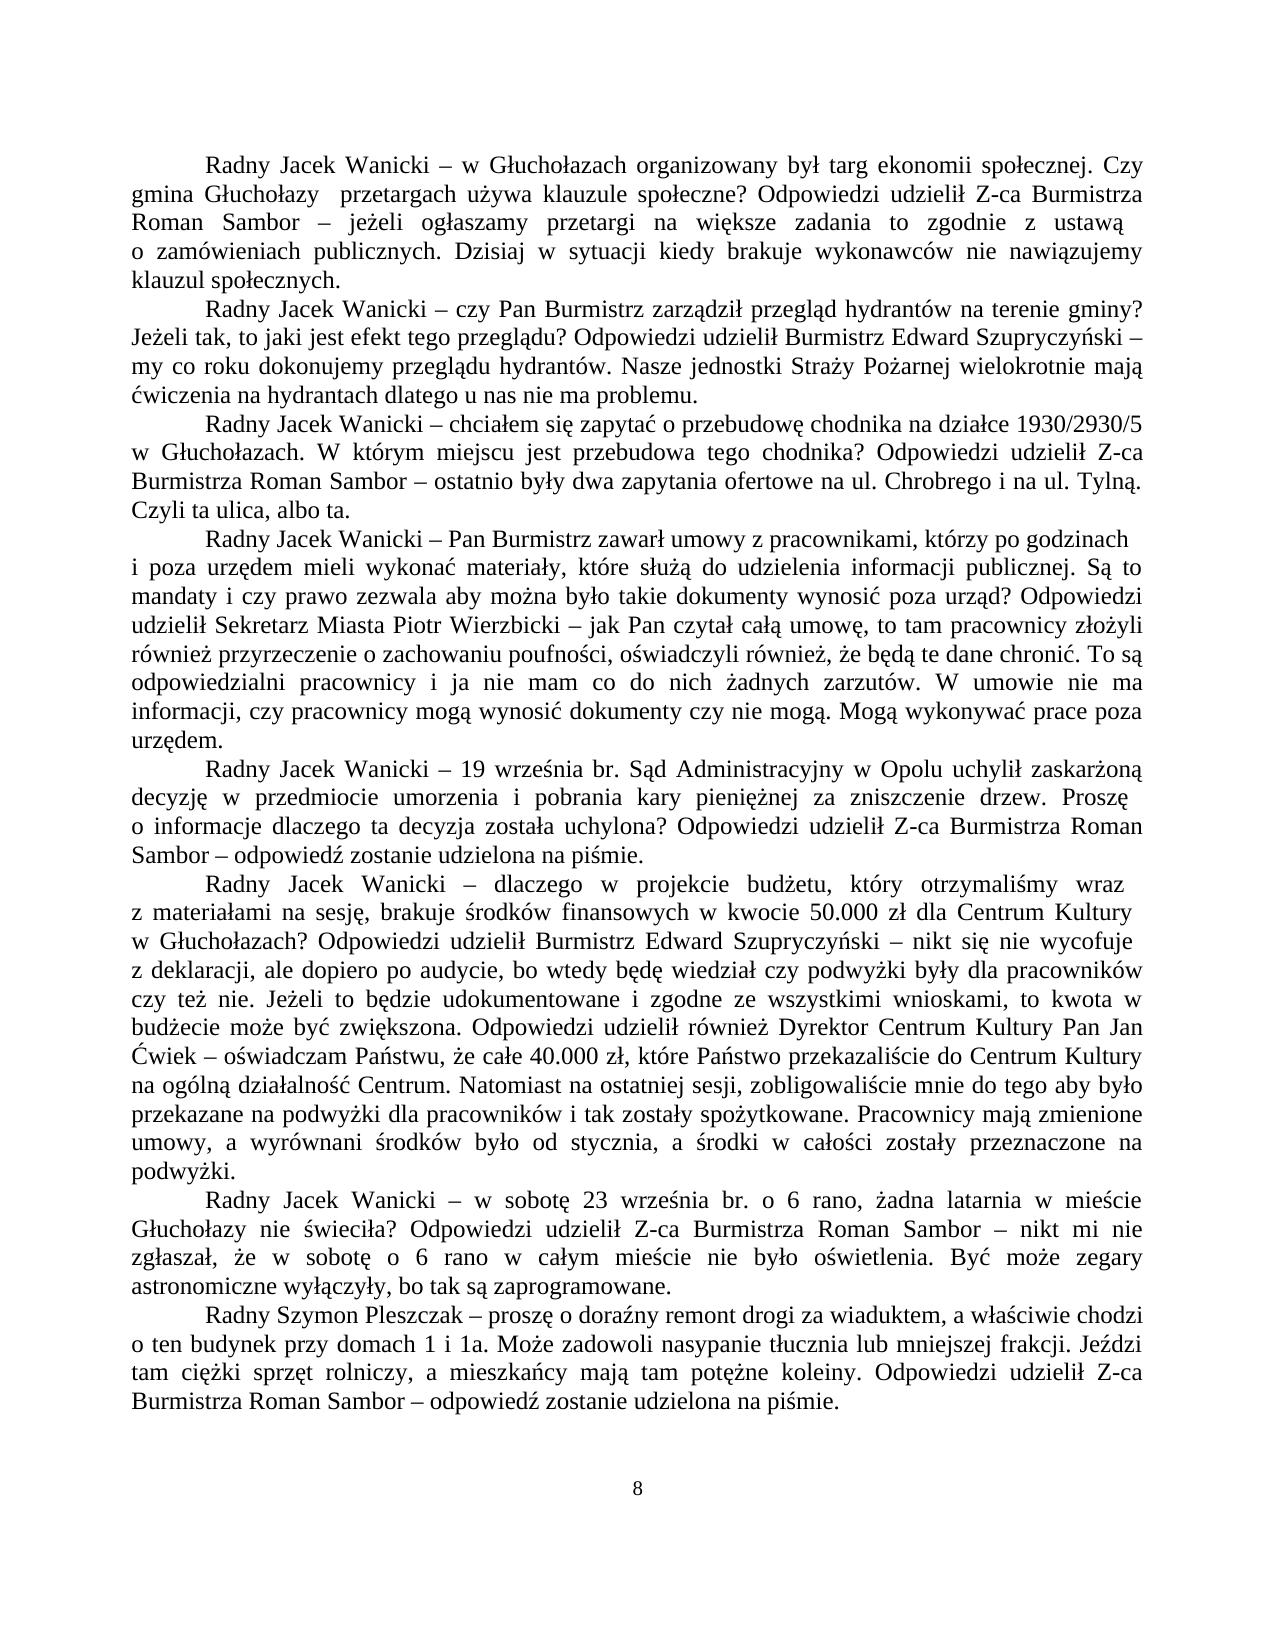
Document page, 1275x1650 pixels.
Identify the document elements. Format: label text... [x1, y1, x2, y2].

text Radny Jacek Wanicki – 19 września br. Sąd Administracyjny w Opolu uchylił zaskarżoną decyzję w przedmiocie umorzenia i pobrania kary pieniężnej za zniszczenie drzew. Proszę o informacje dlaczego ta decyzja została uchylona? Odpowiedzi udzielił Z-ca Burmistrza Roman Sambor – odpowiedź zostanie udzielona na piśmie. [131, 754, 1144, 869]
text Radny Szymon Pleszczak – proszę o doraźny remont drogi za wiaduktem, a właściwie chodzi o ten budynek przy domach 1 i 1a. Może zadowoli nasypanie tłucznia lub mniejszej frakcji. Jeździ tam ciężki sprzęt rolniczy, a mieszkańcy mają tam potężne koleiny. Odpowiedzi udzielił Z-ca Burmistrza Roman Sambor – odpowiedź zostanie udzielona na piśmie. [131, 1300, 1144, 1415]
text Radny Jacek Wanicki – w Głuchołazach organizowany był targ ekonomii społecznej. Czy gmina Głuchołazy przetargach używa klauzule społeczne? Odpowiedzi udzielił Z-ca Burmistrza Roman Sambor – jeżeli ogłaszamy przetargi na większe zadania to zgodnie z ustawą o zamówieniach publicznych. Dzisiaj w sytuacji kiedy brakuje wykonawców nie nawiązujemy klauzul społecznych. [131, 150, 1144, 294]
text Radny Jacek Wanicki – w sobotę 23 września br. o 6 rano, żadna latarnia w mieście Głuchołazy nie świeciła? Odpowiedzi udzielił Z-ca Burmistrza Roman Sambor – nikt mi nie zgłaszał, że w sobotę o 6 rano w całym mieście nie było oświetlenia. Być może zegary astronomiczne wyłączyły, bo tak są zaprogramowane. [131, 1185, 1144, 1300]
text i poza urzędem mieli wykonać materiały, które służą do udzielenia informacji publicznej. Są to mandaty i czy prawo zezwala aby można było takie dokumenty wynosić poza urząd? Odpowiedzi udzielił Sekretarz Miasta Piotr Wierzbicki – jak Pan czytał całą umowę, to tam pracownicy złożyli również przyrzeczenie o zachowaniu poufności, oświadczyli również, że będą te dane chronić. To są odpowiedzialni pracownicy i ja nie mam co do nich żadnych zarzutów. W umowie nie ma informacji, czy pracownicy mogą wynosić dokumenty czy nie mogą. Mogą wykonywać prace poza urzędem. [131, 552, 1144, 754]
text Radny Jacek Wanicki – chciałem się zapytać o przebudowę chodnika na działce 1930/2930/5 w Głuchołazach. W którym miejscu jest przebudowa tego chodnika? Odpowiedzi udzielił Z-ca Burmistrza Roman Sambor – ostatnio były dwa zapytania ofertowe na ul. Chrobrego i na ul. Tylną. Czyli ta ulica, albo ta. [131, 409, 1144, 524]
text Radny Jacek Wanicki – dlaczego w projekcie budżetu, który otrzymaliśmy wraz z materiałami na sesję, brakuje środków finansowych w kwocie 50.000 zł dla Centrum Kultury w Głuchołazach? Odpowiedzi udzielił Burmistrz Edward Szupryczyński – nikt się nie wycofuje z deklaracji, ale dopiero po audycie, bo wtedy będę wiedział czy podwyżki były dla pracowników czy też nie. Jeżeli to będzie udokumentowane i zgodne ze wszystkimi wnioskami, to kwota w budżecie może być zwiększona. Odpowiedzi udzielił również Dyrektor Centrum Kultury Pan Jan Ćwiek – oświadczam Państwu, że całe 40.000 zł, które Państwo przekazaliście do Centrum Kultury na ogólną działalność Centrum. Natomiast na ostatniej sesji, zobligowaliście mnie do tego aby było przekazane na podwyżki dla pracowników i tak zostały spożytkowane. Pracownicy mają zmienione umowy, a wyrównani środków było od stycznia, a środki w całości zostały przeznaczone na podwyżki. [131, 869, 1144, 1185]
text Radny Jacek Wanicki – Pan Burmistrz zawarł umowy z pracownikami, którzy po godzinach [131, 524, 1144, 552]
text Radny Jacek Wanicki – czy Pan Burmistrz zarządził przegląd hydrantów na terenie gminy? Jeżeli tak, to jaki jest efekt tego przeglądu? Odpowiedzi udzielił Burmistrz Edward Szupryczyński – my co roku dokonujemy przeglądu hydrantów. Nasze jednostki Straży Pożarnej wielokrotnie mają ćwiczenia na hydrantach dlatego u nas nie ma problemu. [131, 294, 1144, 409]
